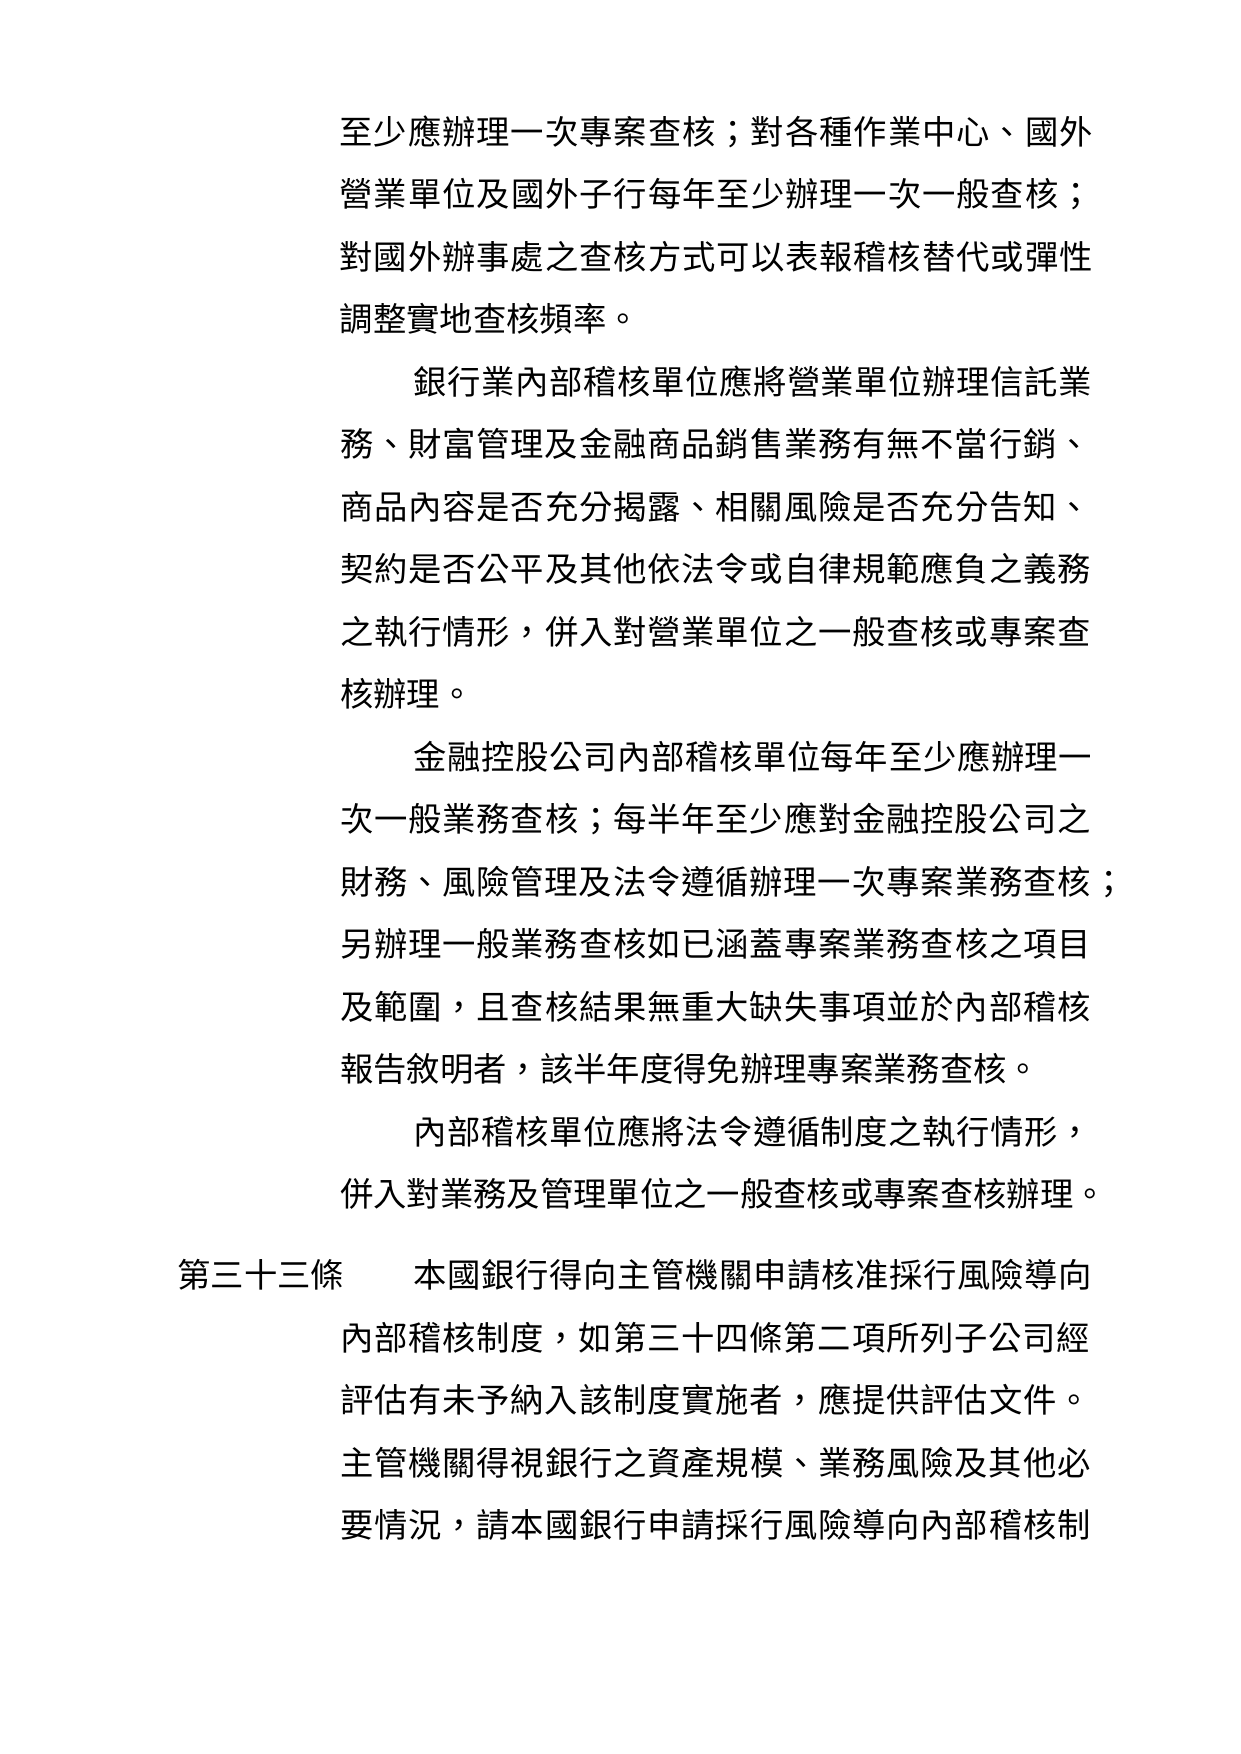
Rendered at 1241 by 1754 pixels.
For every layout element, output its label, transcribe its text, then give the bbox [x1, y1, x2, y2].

text 銀行業內部稽核單位應將營業單位辦理信託業務、財富管理及金融商品銷售業務有無不當行銷、商品內容是否充分揭露、相關風險是否充分告知、契約是否公平及其他依法令或自律規範應負之義務之執行情形，併入對營業單位之一般查核或專案查核辦理。 [177, 338, 1092, 713]
text 內部稽核單位應將法令遵循制度之執行情形，併入對業務及管理單位之一般查核或專案查核辦理。 [177, 1088, 1092, 1213]
text 至少應辦理一次專案查核；對各種作業中心、國外營業單位及國外子行每年至少辦理一次一般查核；對國外辦事處之查核方式可以表報稽核替代或彈性調整實地查核頻率。 [177, 88, 1092, 338]
text 金融控股公司內部稽核單位每年至少應辦理一次一般業務查核；每半年至少應對金融控股公司之財務、風險管理及法令遵循辦理一次專案業務查核；另辦理一般業務查核如已涵蓋專案業務查核之項目及範圍，且查核結果無重大缺失事項並於內部稽核報告敘明者，該半年度得免辦理專案業務查核。 [177, 713, 1092, 1088]
text 第三十三條 本國銀行得向主管機關申請核准採行風險導向內部稽核制度，如第三十四條第二項所列子公司經評估有未予納入該制度實施者，應提供評估文件。主管機關得視銀行之資產規模、業務風險及其他必要情況，請本國銀行申請採行風險導向內部稽核制 [177, 1232, 1092, 1544]
